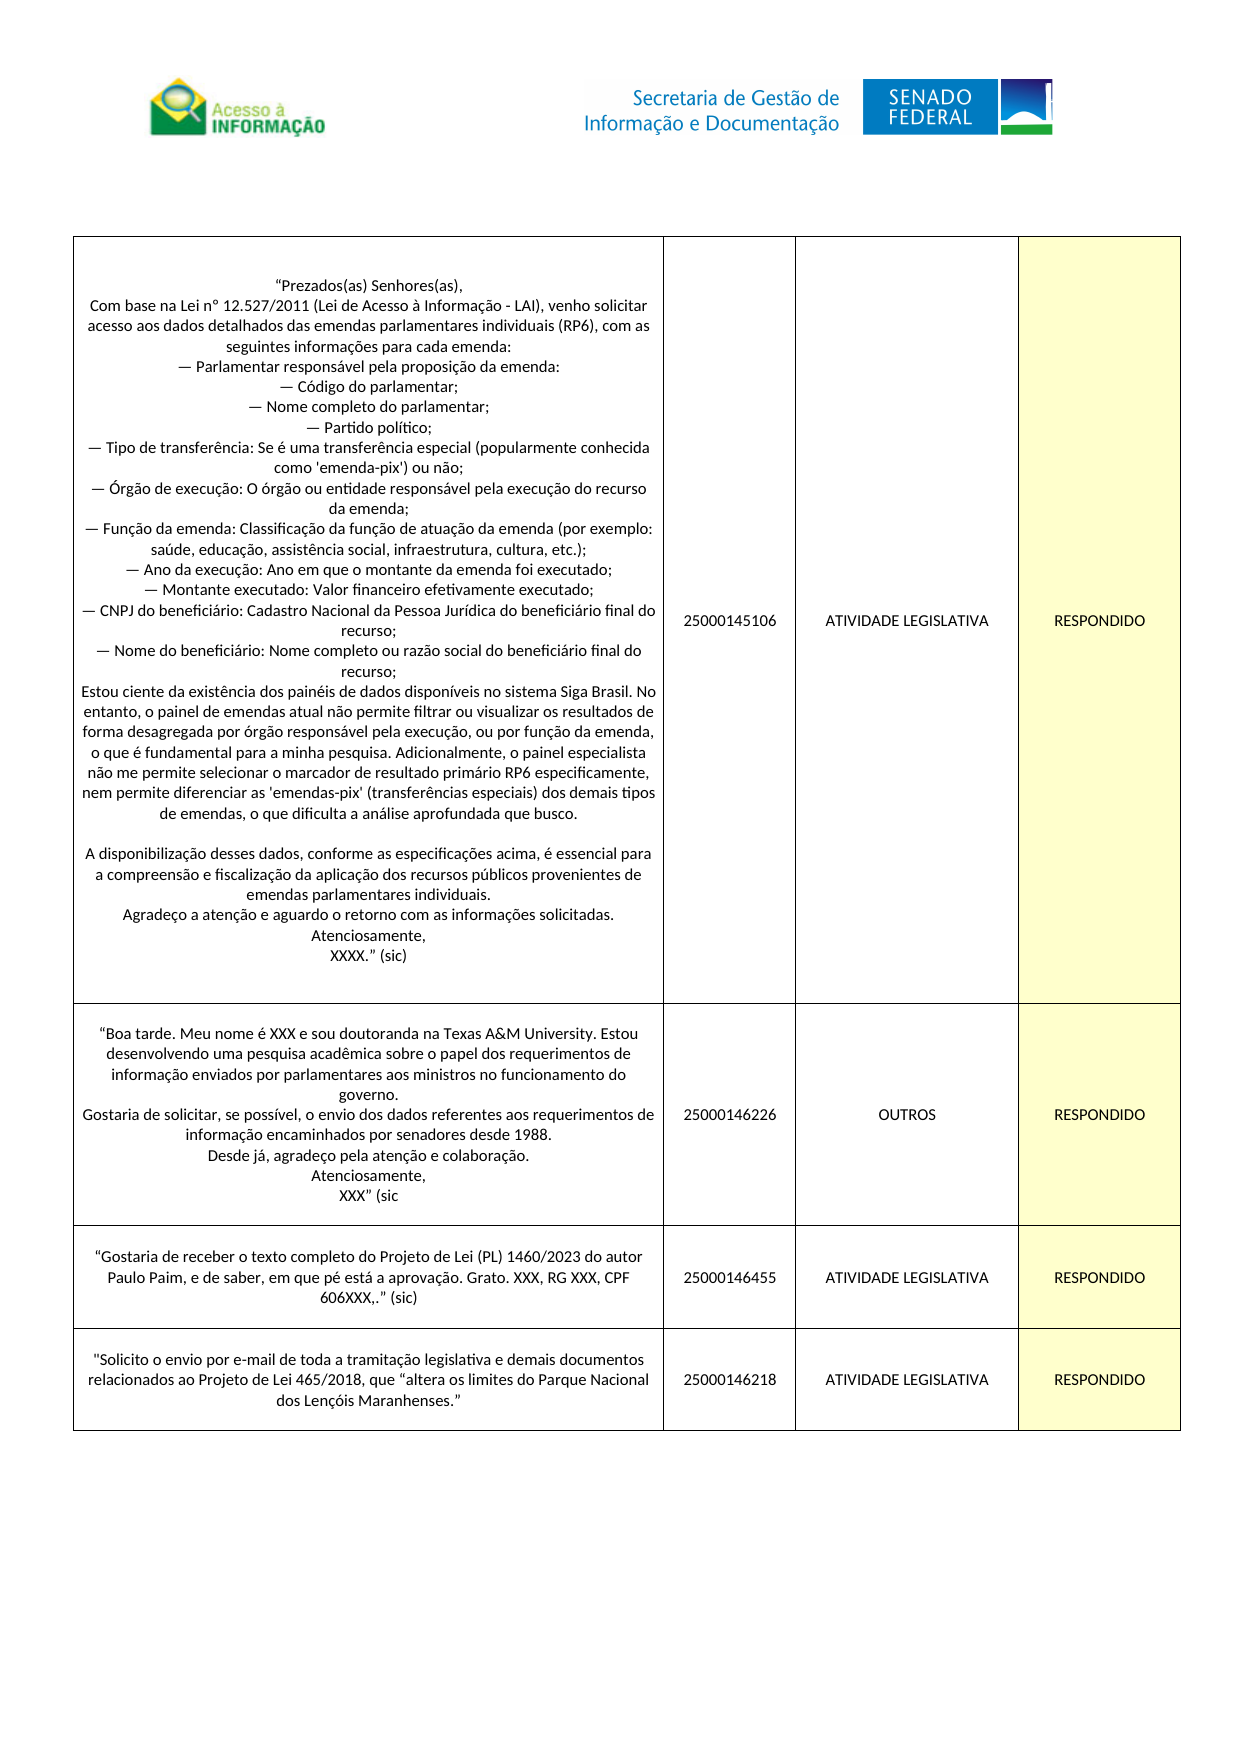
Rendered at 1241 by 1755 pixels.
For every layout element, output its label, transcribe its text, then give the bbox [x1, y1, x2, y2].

table_cell RESPONDIDO [1019, 1004, 1180, 1225]
table_cell 25000145106 [664, 237, 795, 1003]
table_cell ATIVIDADE LEGISLATIVA [796, 1226, 1018, 1328]
table_cell "Solicito o envio por e-mail de toda a tramitação legislativa e demais documentos relacionados ao Projeto de Lei 465/2018, que “altera os limites do Parque Nacional dos Lençóis Maranhenses.” [74, 1329, 663, 1430]
table_cell RESPONDIDO [1019, 1329, 1180, 1430]
table_cell ATIVIDADE LEGISLATIVA [796, 237, 1018, 1003]
table_cell “Prezados(as) Senhores(as), Com base na Lei nº 12.527/2011 (Lei de Acesso à Informação - LAI), venho solicitar acesso aos dados detalhados das emendas parlamentares individuais (RP6), com as seguintes informações para cada emenda: — Parlamentar responsável pela proposição da emenda: — Código do parlamentar; — Nome completo do parlamentar; — Partido político; — Tipo de transferência: Se é uma transferência especial (popularmente conhecida como 'emenda-pix') ou não; — Órgão de execução: O órgão ou entidade responsável pela execução do recurso da emenda; — Função da emenda: Classificação da função de atuação da emenda (por exemplo: saúde, educação, assistência social, infraestrutura, cultura, etc.); — Ano da execução: Ano em que o montante da emenda foi executado; — Montante executado: Valor financeiro efetivamente executado; — CNPJ do beneficiário: Cadastro Nacional da Pessoa Jurídica do beneficiário final do recurso; — Nome do beneficiário: Nome completo ou razão social do beneficiário final do recurso; Estou ciente da existência dos painéis de dados disponíveis no sistema Siga Brasil. No entanto, o painel de emendas atual não permite filtrar ou visualizar os resultados de forma desagregada por órgão responsável pela execução, ou por função da emenda, o que é fundamental para a minha pesquisa. Adicionalmente, o painel especialista não me permite selecionar o marcador de resultado primário RP6 especificamente, nem permite diferenciar as 'emendas-pix' (transferências especiais) dos demais tipos de emendas, o que dificulta a análise aprofundada que busco. A disponibilização desses dados, conforme as especificações acima, é essencial para a compreensão e fiscalização da aplicação dos recursos públicos provenientes de emendas parlamentares individuais. Agradeço a atenção e aguardo o retorno com as informações solicitadas. Atenciosamente, XXXX.” (sic) [74, 237, 663, 1003]
table_cell 25000146218 [664, 1329, 795, 1430]
table_cell “Boa tarde. Meu nome é XXX e sou doutoranda na Texas A&M University. Estou desenvolvendo uma pesquisa acadêmica sobre o papel dos requerimentos de informação enviados por parlamentares aos ministros no funcionamento do governo. Gostaria de solicitar, se possível, o envio dos dados referentes aos requerimentos de informação encaminhados por senadores desde 1988. Desde já, agradeço pela atenção e colaboração. Atenciosamente, XXX” (sic [74, 1004, 663, 1225]
table_cell “Gostaria de receber o texto completo do Projeto de Lei (PL) 1460/2023 do autor Paulo Paim, e de saber, em que pé está a aprovação. Grato. XXX, RG XXX, CPF 606XXX,.” (sic) [74, 1226, 663, 1328]
table_cell RESPONDIDO [1019, 237, 1180, 1003]
table_cell OUTROS [796, 1004, 1018, 1225]
table_cell ATIVIDADE LEGISLATIVA [796, 1329, 1018, 1430]
table_cell 25000146455 [664, 1226, 795, 1328]
table_cell RESPONDIDO [1019, 1226, 1180, 1328]
table_cell 25000146226 [664, 1004, 795, 1225]
